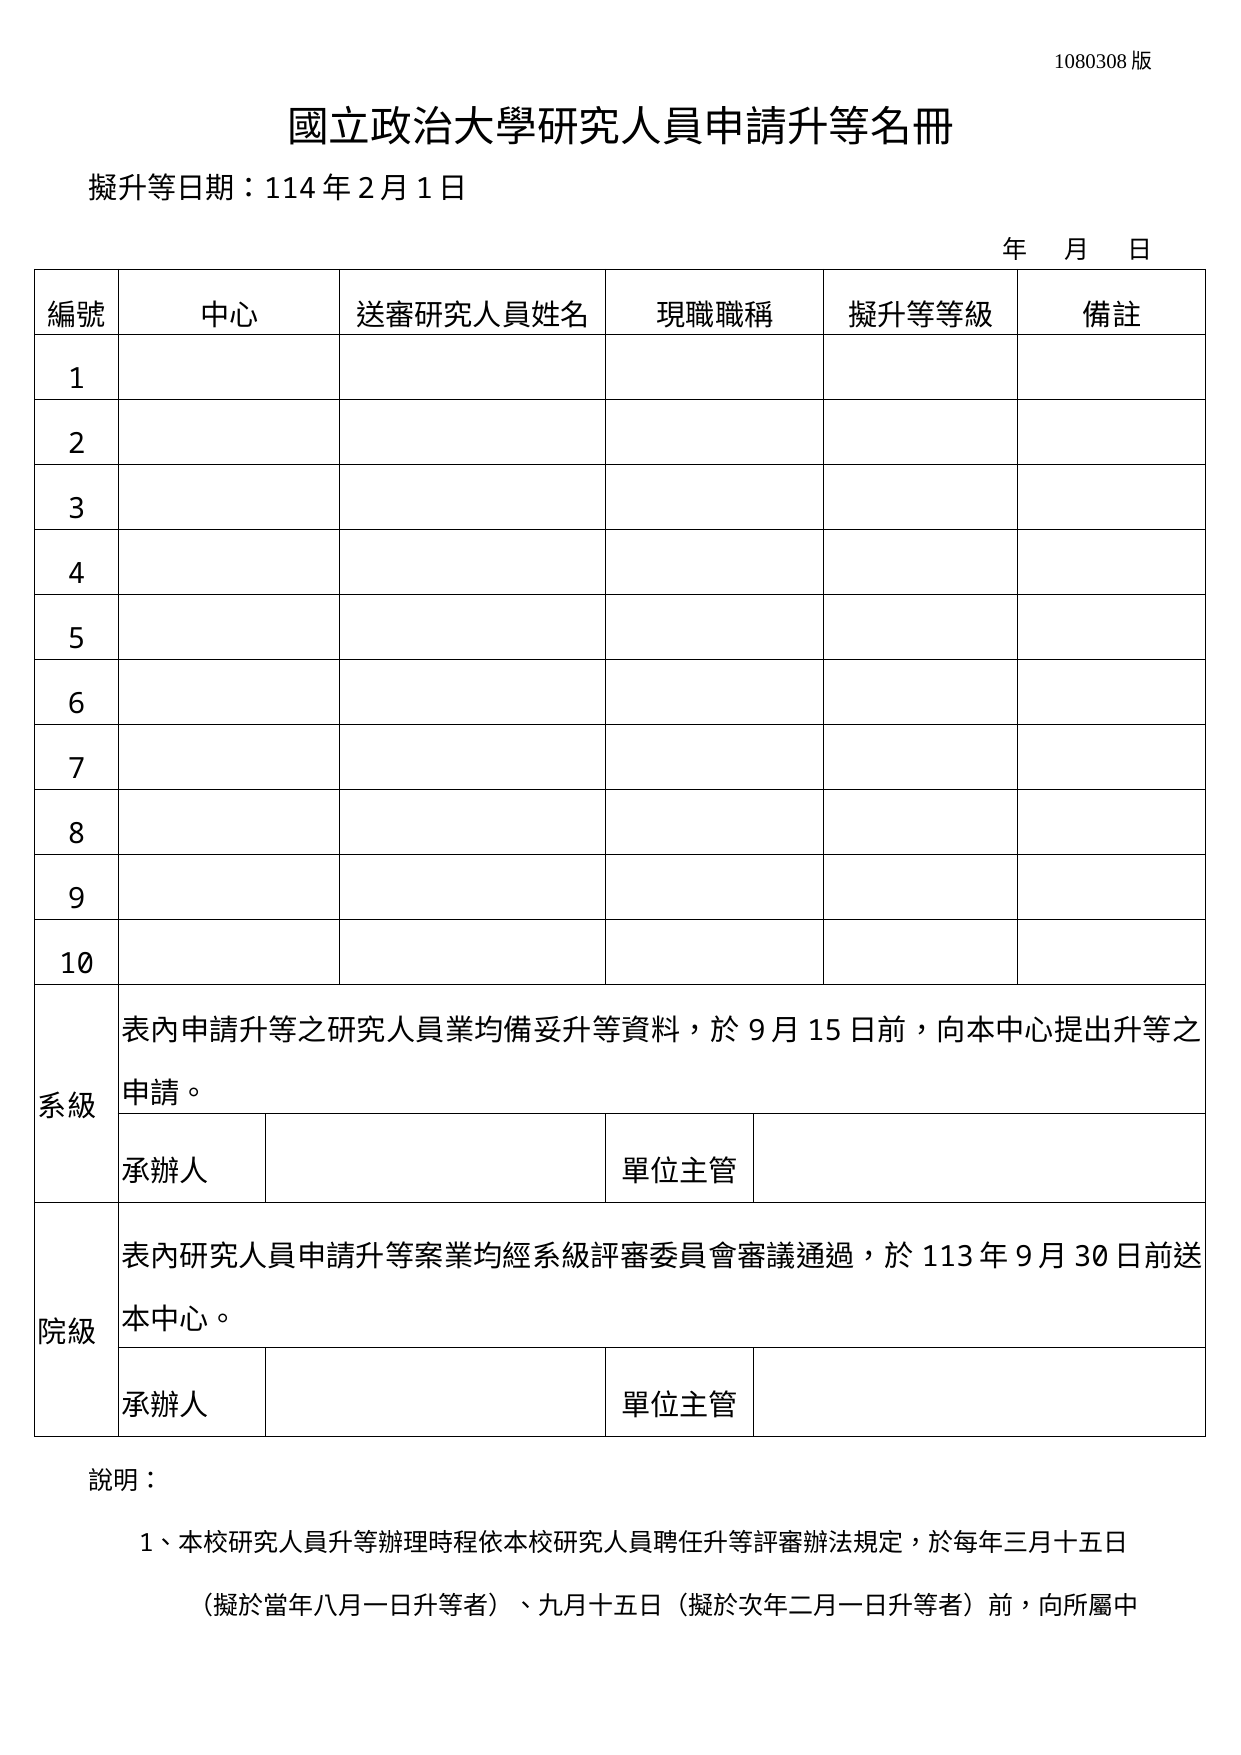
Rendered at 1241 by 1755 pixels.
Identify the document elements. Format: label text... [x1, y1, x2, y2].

table_cell 5 [35, 595, 118, 659]
table_cell [340, 855, 605, 919]
table_cell 表內申請升等之研究人員業均備妥升等資料，於9月15日前，向本中心提出升等之申請。 [119, 985, 1205, 1113]
table_cell [606, 595, 823, 659]
table_cell [1018, 335, 1205, 399]
table_cell 單位主管 [606, 1114, 753, 1202]
table_cell 聯絡分機： [266, 1348, 605, 1436]
table_cell [1018, 400, 1205, 464]
table_cell [824, 335, 1017, 399]
table_cell 2 [35, 400, 118, 464]
table_cell [340, 790, 605, 854]
table_cell [606, 335, 823, 399]
table_cell [1018, 920, 1205, 984]
table_cell 1 [35, 335, 118, 399]
table_header 中心 [119, 270, 339, 334]
table_cell [824, 790, 1017, 854]
table_cell [119, 725, 339, 789]
table_cell [340, 530, 605, 594]
table_cell [754, 1114, 1205, 1202]
table_cell 表內研究人員申請升等案業均經系級評審委員會審議通過，於113年9月30日前送本中心。 [119, 1203, 1205, 1347]
table_cell [340, 465, 605, 529]
table_cell 4 [35, 530, 118, 594]
table_header 備註 [1018, 270, 1205, 334]
text 國立政治大學研究人員申請升等名冊 [89, 81, 1152, 144]
table_cell [119, 790, 339, 854]
table_cell [824, 855, 1017, 919]
table_header 編號 [35, 270, 118, 334]
table_cell 承辦人 [119, 1114, 265, 1202]
table_cell [1018, 725, 1205, 789]
table_cell [340, 725, 605, 789]
table_cell 單位主管 [606, 1348, 753, 1436]
table_header 擬升等等級 [824, 270, 1017, 334]
table_cell 7 [35, 725, 118, 789]
table_cell [340, 595, 605, 659]
table_cell [606, 400, 823, 464]
table_cell [824, 920, 1017, 984]
table_header 現職職稱 [606, 270, 823, 334]
table_cell [1018, 855, 1205, 919]
table_cell [119, 335, 339, 399]
table_cell [119, 595, 339, 659]
table_cell [340, 400, 605, 464]
table_cell [824, 400, 1017, 464]
table_cell [1018, 595, 1205, 659]
text 說明： [89, 1437, 1152, 1499]
table_cell [119, 920, 339, 984]
table_cell 3 [35, 465, 118, 529]
table_cell [119, 855, 339, 919]
text 年 月 日 [89, 206, 1152, 269]
table_cell [119, 530, 339, 594]
table_cell [606, 465, 823, 529]
table_cell 9 [35, 855, 118, 919]
text 擬升等日期：114年2月1日 [89, 144, 1152, 206]
table_cell [1018, 465, 1205, 529]
table_cell 院級 [35, 1203, 118, 1436]
table_cell [340, 920, 605, 984]
table_header 送審研究人員姓名 [340, 270, 605, 334]
table_cell [119, 400, 339, 464]
table_cell 系級 [35, 985, 118, 1202]
table_cell [1018, 790, 1205, 854]
table_cell [340, 335, 605, 399]
table_cell [119, 465, 339, 529]
table_cell [606, 790, 823, 854]
table_cell [824, 725, 1017, 789]
table_cell 承辦人 [119, 1348, 265, 1436]
table_cell 8 [35, 790, 118, 854]
table_cell [606, 530, 823, 594]
table_cell [824, 465, 1017, 529]
table_cell [606, 660, 823, 724]
table_cell [606, 855, 823, 919]
table_cell [1018, 660, 1205, 724]
table_cell 10 [35, 920, 118, 984]
table_cell [1018, 530, 1205, 594]
table_cell 聯絡分機： [266, 1114, 605, 1202]
table_cell [119, 660, 339, 724]
table_cell [824, 530, 1017, 594]
table_cell [606, 920, 823, 984]
table_cell [824, 660, 1017, 724]
table_cell [340, 660, 605, 724]
table_cell [606, 725, 823, 789]
table_cell [754, 1348, 1205, 1436]
list 本校研究人員升等辦理時程依本校研究人員聘任升等評審辦法規定，於每年三月十五日（擬於當年八月一日升等者）、九月十五日（擬於次年二月一日升等者）前，向所屬中 [139, 1499, 1152, 1624]
table_cell 6 [35, 660, 118, 724]
table_cell [824, 595, 1017, 659]
